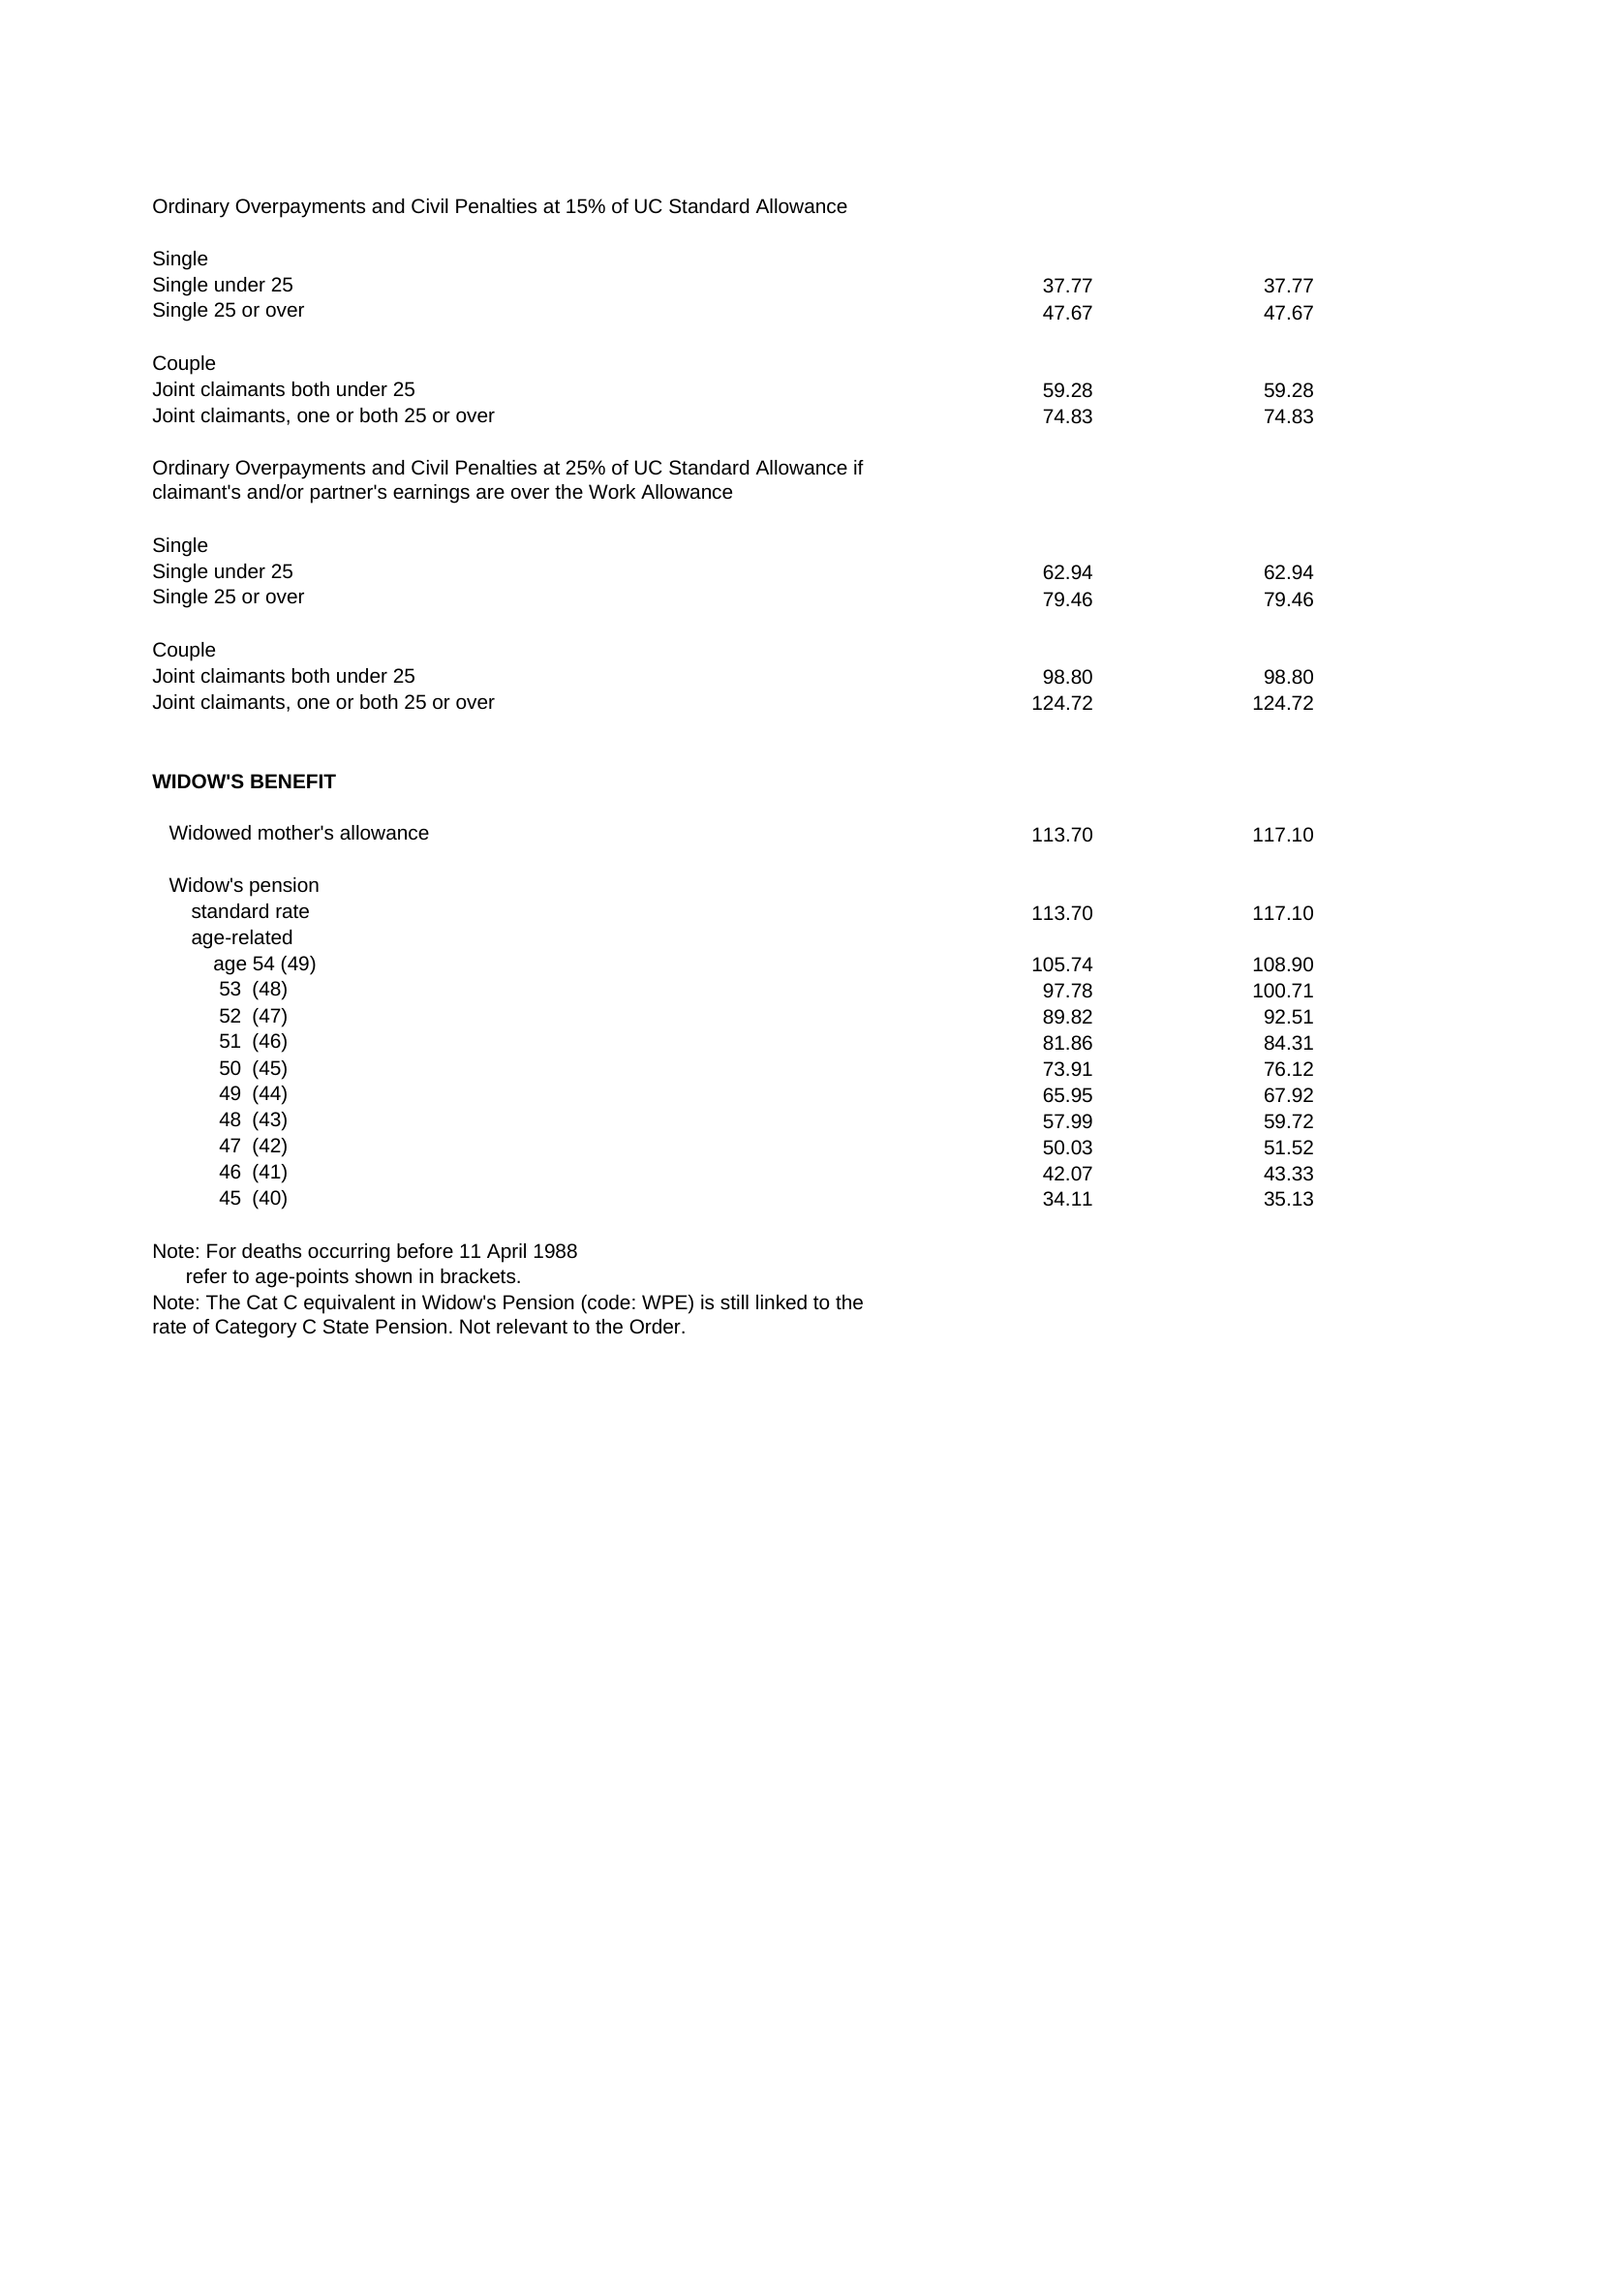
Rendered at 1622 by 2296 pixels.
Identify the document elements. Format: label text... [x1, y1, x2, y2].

table_cell 35.13 [1173, 1187, 1319, 1212]
table_cell 59.28 [1173, 377, 1319, 404]
table_cell 42.07 [946, 1161, 1173, 1187]
table_cell Single under 25 [147, 272, 946, 299]
table_cell Single under 25 [147, 560, 946, 586]
table_cell 51.52 [1173, 1135, 1319, 1161]
table_cell Couple [147, 626, 946, 663]
table_cell Joint claimants, one or both 25 or over [147, 690, 946, 744]
table_cell [946, 861, 1173, 899]
table_cell 117.10 [1173, 900, 1319, 951]
table_cell [1173, 481, 1319, 520]
table_cell [946, 481, 1173, 520]
table_cell Single 25 or over [147, 299, 946, 339]
table_cell Single [147, 520, 946, 559]
table_cell 47.67 [946, 299, 1173, 339]
table_cell 67.92 [1173, 1083, 1319, 1109]
table_cell 53 (48) [147, 978, 946, 1004]
table_cell 117.10 [1173, 808, 1319, 861]
table_cell 113.70 [946, 900, 1173, 951]
table_cell 45 (40) [147, 1187, 946, 1212]
table_cell 52 (47) [147, 1004, 946, 1030]
table_cell Widow's pension [147, 861, 946, 899]
table_cell 37.77 [946, 272, 1173, 299]
table_cell [946, 626, 1173, 663]
table_cell 97.78 [946, 978, 1173, 1004]
table_cell 81.86 [946, 1030, 1173, 1056]
table_cell 84.31 [1173, 1030, 1319, 1056]
table_cell 51 (46) [147, 1030, 946, 1056]
table_cell 50.03 [946, 1135, 1173, 1161]
table_cell 49 (44) [147, 1083, 946, 1109]
text Note: The Cat C equivalent in Widow's Pension (code: WPE) is still linked to the rate of Category C State Pension. Not relevant to the Order. [152, 1291, 867, 1338]
table_cell 62.94 [1173, 560, 1319, 586]
table_cell [1173, 861, 1319, 899]
table_cell Single 25 or over [147, 586, 946, 626]
table_cell 108.90 [1173, 952, 1319, 978]
table_cell 59.28 [946, 377, 1173, 404]
table_cell 65.95 [946, 1083, 1173, 1109]
table_cell 34.11 [946, 1187, 1173, 1212]
table_cell WIDOW'S BENEFIT [147, 744, 946, 808]
table_cell [1173, 339, 1319, 377]
table_cell 57.99 [946, 1109, 1173, 1135]
table_cell 76.12 [1173, 1056, 1319, 1083]
table_cell 92.51 [1173, 1004, 1319, 1030]
table_cell 73.91 [946, 1056, 1173, 1083]
table_cell standard rate age-related [147, 900, 946, 951]
table_cell Joint claimants, one or both 25 or over [147, 404, 946, 444]
table_cell [1173, 520, 1319, 559]
table_cell Joint claimants both under 25 [147, 663, 946, 690]
table_cell 105.74 [946, 952, 1173, 978]
table_cell 89.82 [946, 1004, 1173, 1030]
table_cell Widowed mother's allowance [147, 808, 946, 861]
table_cell 124.72 [1173, 690, 1319, 744]
table_cell 100.71 [1173, 978, 1319, 1004]
table_cell 62.94 [946, 560, 1173, 586]
table_cell 46 (41) [147, 1161, 946, 1187]
table_cell 98.80 [1173, 663, 1319, 690]
table_cell 124.72 [946, 690, 1173, 744]
table_cell 113.70 [946, 808, 1173, 861]
table_cell 47.67 [1173, 299, 1319, 339]
table_cell [1173, 744, 1319, 808]
table_cell Couple [147, 339, 946, 377]
table_cell 79.46 [1173, 586, 1319, 626]
table_cell 48 (43) [147, 1109, 946, 1135]
table_header [946, 196, 1319, 272]
text Note: For deaths occurring before 11 April 1988 refer to age-points shown in brackets. [152, 1239, 618, 1288]
table_header Ordinary Overpayments and Civil Penalties at 15% of UC Standard Allowance Single [147, 196, 946, 272]
table_cell Joint claimants both under 25 [147, 377, 946, 404]
table_cell Ordinary Overpayments and Civil Penalties at 25% of UC Standard Allowance if [147, 444, 946, 481]
table_cell 59.72 [1173, 1109, 1319, 1135]
table_cell [946, 520, 1173, 559]
table_cell 47 (42) [147, 1135, 946, 1161]
table_cell [946, 444, 1173, 481]
table_cell 79.46 [946, 586, 1173, 626]
table_cell 98.80 [946, 663, 1173, 690]
table_cell [1173, 626, 1319, 663]
table_cell 74.83 [946, 404, 1173, 444]
table_cell 43.33 [1173, 1161, 1319, 1187]
table_cell claimant's and/or partner's earnings are over the Work Allowance [147, 481, 946, 520]
table_cell [946, 339, 1173, 377]
table_cell 74.83 [1173, 404, 1319, 444]
table_cell [946, 744, 1173, 808]
table_cell [1173, 444, 1319, 481]
table_cell age 54 (49) [147, 952, 946, 978]
table_cell 50 (45) [147, 1056, 946, 1083]
table_cell 37.77 [1173, 272, 1319, 299]
